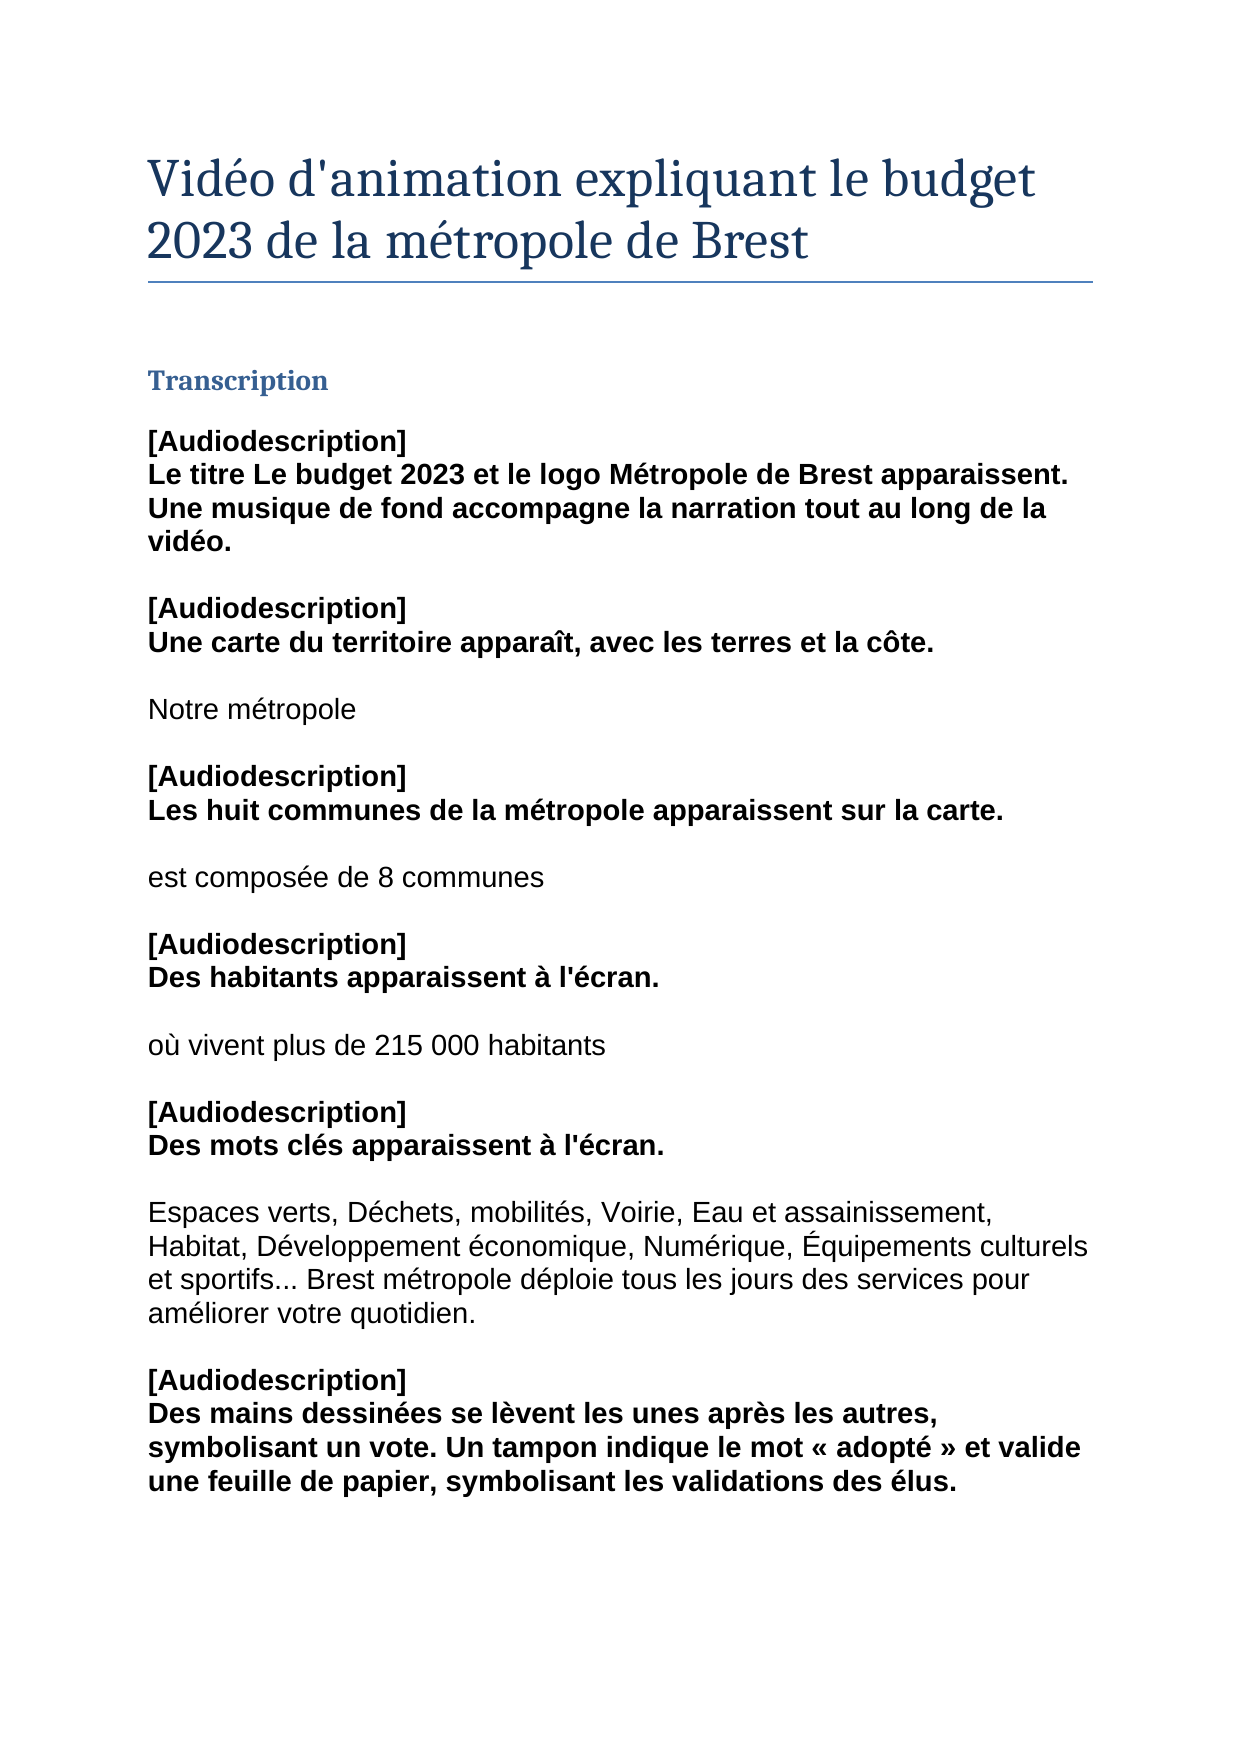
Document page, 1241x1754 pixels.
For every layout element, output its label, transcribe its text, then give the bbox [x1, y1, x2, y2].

text Les huit communes de la métropole apparaissent sur la carte. [148, 793, 1093, 826]
text [Audiodescription] [148, 424, 1093, 457]
text Une carte du territoire apparaît, avec les terres et la côte. [148, 625, 1093, 658]
text Le titre Le budget 2023 et le logo Métropole de Brest apparaissent. Une musique de fond accompagne la narration tout au long de la vidéo. [148, 457, 1093, 558]
text est composée de 8 communes [148, 860, 1093, 893]
text Vidéo d'animation expliquant le budget 2023 de la métropole de Brest [148, 148, 1093, 281]
text Notre métropole [148, 692, 1093, 726]
subtitle Transcription [148, 364, 1093, 397]
text Des habitants apparaissent à l'écran. [148, 960, 1093, 994]
text [Audiodescription] [148, 591, 1093, 625]
text où vivent plus de 215 000 habitants [148, 1027, 1093, 1061]
text [Audiodescription] [148, 759, 1093, 793]
text Des mains dessinées se lèvent les unes après les autres, symbolisant un vote. Un tampon indique le mot « adopté » et valide une feuille de papier, symbolisant les validations des élus. [148, 1396, 1093, 1497]
text Espaces verts, Déchets, mobilités, Voirie, Eau et assainissement, Habitat, Développement économique, Numérique, Équipements culturels et sportifs... Brest métropole déploie tous les jours des services pour améliorer votre quotidien. [148, 1195, 1093, 1329]
text [Audiodescription] [148, 927, 1093, 960]
text [Audiodescription] [148, 1094, 1093, 1128]
text Des mots clés apparaissent à l'écran. [148, 1128, 1093, 1162]
text [Audiodescription] [148, 1363, 1093, 1396]
